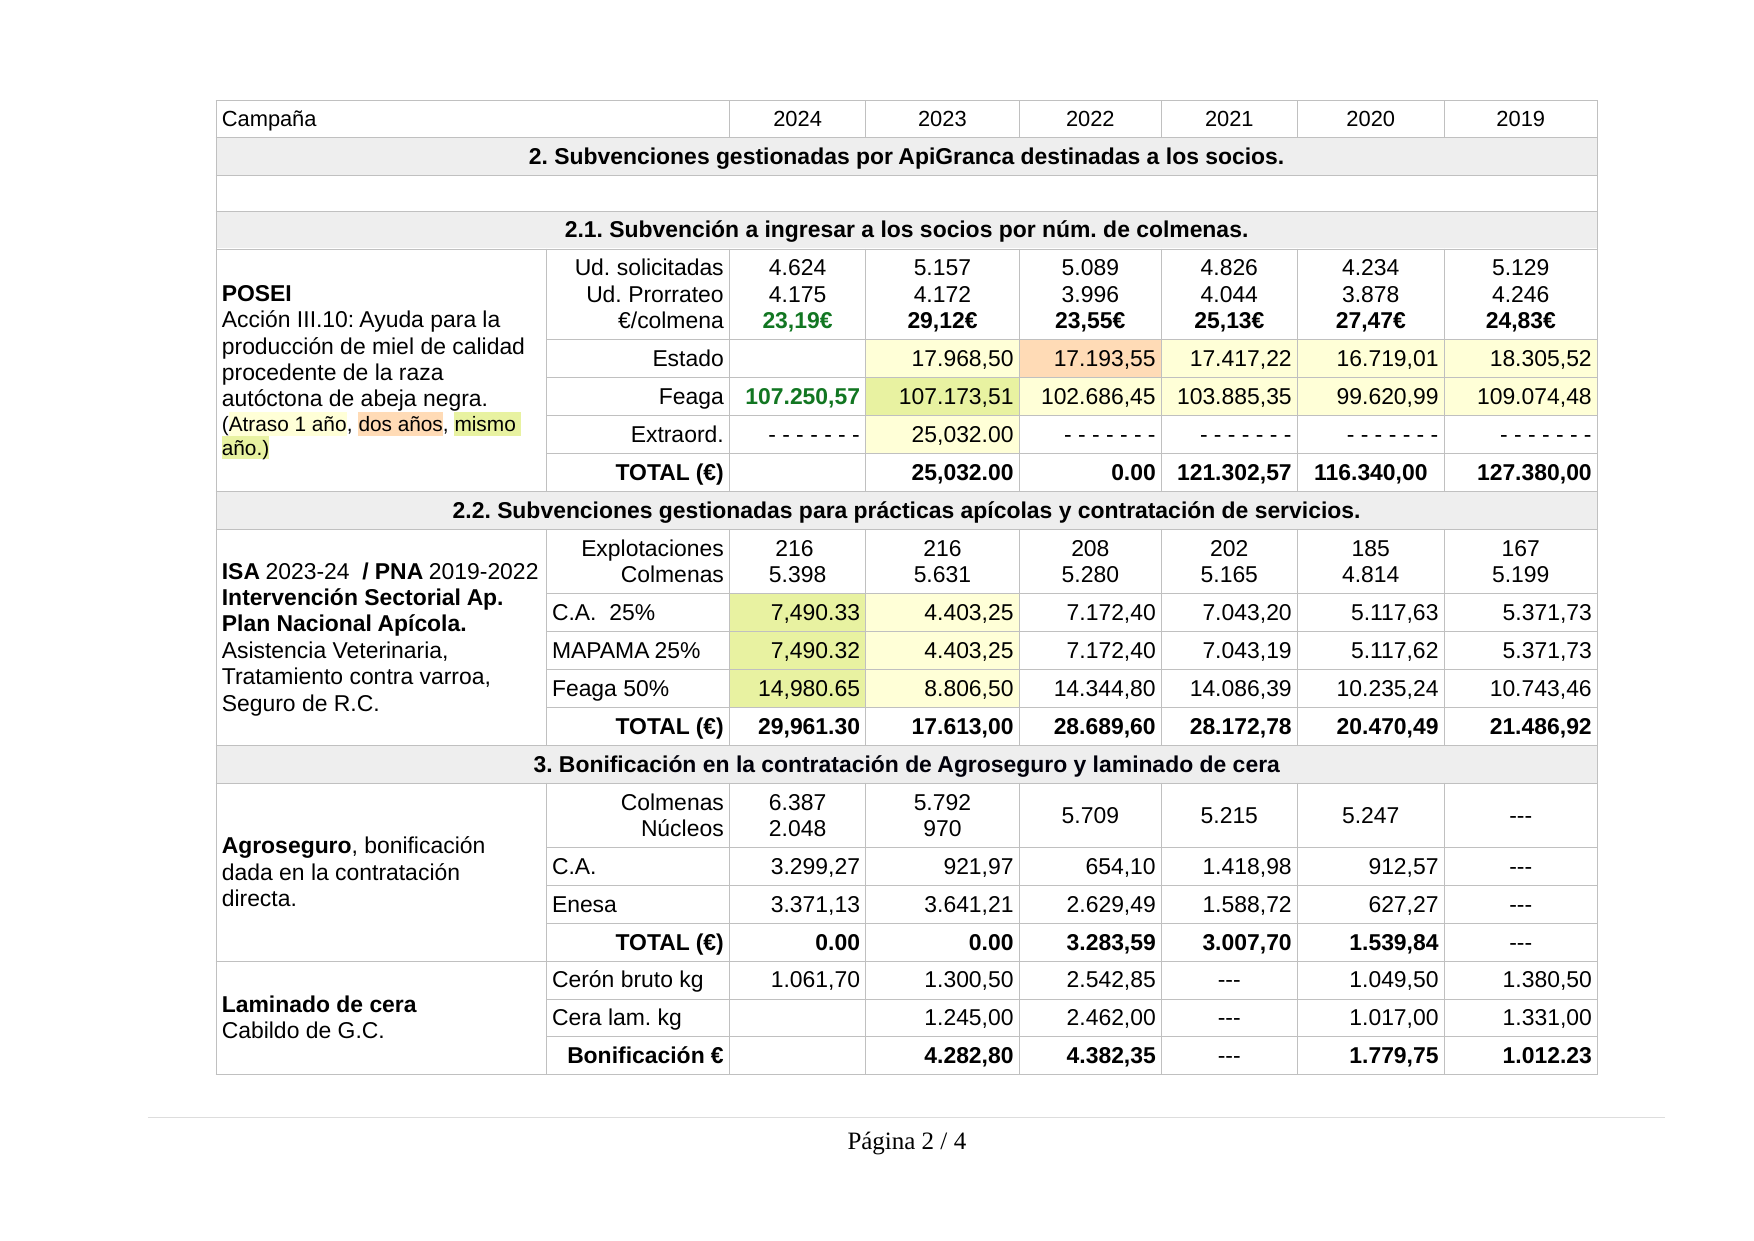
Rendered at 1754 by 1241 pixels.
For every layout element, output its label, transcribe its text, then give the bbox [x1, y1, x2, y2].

table_cell 102.686,45 [1020, 378, 1161, 415]
table_cell Colmenas Núcleos [547, 784, 729, 847]
table_cell 4.282,80 [866, 1037, 1019, 1074]
table_cell 5.157 4.172 29,12€ [866, 250, 1019, 339]
table_cell Estado [547, 340, 729, 377]
table_cell 3.283,59 [1020, 924, 1161, 961]
table_cell --- [1162, 1037, 1297, 1074]
table_cell - - - - - - - [730, 416, 865, 453]
table_cell 4.563,18 [866, 924, 1019, 961]
table_cell [730, 454, 865, 491]
table_cell 14.980,65 [730, 670, 865, 707]
table_cell 119.880,00 [1020, 454, 1161, 491]
table_cell 6.670,40 [730, 924, 865, 961]
table_cell 1.061,70 [730, 962, 865, 998]
table_cell 4.234 3.878 27,47€ [1298, 250, 1444, 339]
table_cell TOTAL (€) [547, 454, 729, 491]
table_cell 4.624 4.175 23,19€ [730, 250, 865, 339]
table_cell 167 5.199 [1445, 530, 1597, 593]
table_cell 5.129 4.246 24,83€ [1445, 250, 1597, 339]
table_cell 4.403,25 [866, 594, 1019, 631]
table_cell 99.620,99 [1298, 378, 1444, 415]
table_cell [217, 176, 1597, 211]
table_cell 1.588,72 [1162, 886, 1297, 923]
table_cell Ud. solicitadas Ud. Prorrateo €/colmena [547, 250, 729, 339]
table_cell 912,57 [1298, 848, 1444, 885]
table_header 2022 [1020, 101, 1161, 137]
table_cell 7.172,40 [1020, 594, 1161, 631]
table_cell 5.371,73 [1445, 594, 1597, 631]
table_cell 4.403,25 [866, 632, 1019, 669]
table_header Campaña [217, 101, 729, 137]
table_cell 29.961,30 [730, 708, 865, 745]
table_cell --- [1162, 1000, 1297, 1036]
table_cell 17.613,00 [866, 708, 1019, 745]
table_header 2019 [1445, 101, 1597, 137]
table_cell MAPAMA 25% [547, 632, 729, 669]
table_cell 5.371,73 [1445, 632, 1597, 669]
table_cell 20.470,49 [1298, 708, 1444, 745]
table_cell 1.380,50 [1445, 962, 1597, 998]
table_cell 16.719,01 [1298, 340, 1444, 377]
table_cell 2.1. Subvención a ingresar a los socios por núm. de colmenas. [217, 212, 1597, 248]
table_cell 10.743,46 [1445, 670, 1597, 707]
table_header 2023 [866, 101, 1019, 137]
table_cell --- [1445, 848, 1597, 885]
table_cell 4.382,35 [1020, 1037, 1161, 1074]
table_cell 7.490,33 [730, 594, 865, 631]
table_cell 14.344,80 [1020, 670, 1161, 707]
table_cell 127.380,00 [1445, 454, 1597, 491]
table_cell C.A. 25% [547, 594, 729, 631]
table_cell --- [1445, 924, 1597, 961]
table_cell 5.792 970 [866, 784, 1019, 847]
table_cell 202 5.165 [1162, 530, 1297, 593]
table_cell 8.806,50 [866, 670, 1019, 707]
table_cell 3.007,70 [1162, 924, 1297, 961]
table_cell 1.012.23 [1445, 1037, 1597, 1074]
table_cell 107.250,57 [730, 378, 865, 415]
table_cell 1.331,00 [1445, 1000, 1597, 1036]
table_cell 208 5.280 [1020, 530, 1161, 593]
table_cell 5.089 3.996 23,55€ [1020, 250, 1161, 339]
table_cell [730, 340, 865, 377]
table_cell 3.641,21 [866, 886, 1019, 923]
table_cell 21.486,92 [1445, 708, 1597, 745]
table_cell 107.173,51 [866, 378, 1019, 415]
table_cell 7.043,20 [1162, 594, 1297, 631]
table_cell 6.387 2.048 [730, 784, 865, 847]
table_cell 17.968,50 [866, 340, 1019, 377]
table_cell TOTAL (€) [547, 708, 729, 745]
table_cell 1.049,50 [1298, 962, 1444, 998]
table_cell TOTAL (€) [547, 924, 729, 961]
table_cell 121.302,57 [1162, 454, 1297, 491]
table_header 2024 [730, 101, 865, 137]
table_cell Enesa [547, 886, 729, 923]
table_cell 2.462,00 [1020, 1000, 1161, 1036]
table_cell - - - - - - - [1445, 416, 1597, 453]
table_cell C.A. [547, 848, 729, 885]
table_cell Cerón bruto kg [547, 962, 729, 998]
table_cell 28.689,60 [1020, 708, 1161, 745]
table_cell Agroseguro, bonificación dada en la contratación directa. [217, 784, 546, 961]
table_cell [730, 1037, 865, 1074]
table_cell 10.235,24 [1298, 670, 1444, 707]
table_cell 185 4.814 [1298, 530, 1444, 593]
table_cell Bonificación € [547, 1037, 729, 1074]
table_cell 28.172,78 [1162, 708, 1297, 745]
table_cell 7.043,19 [1162, 632, 1297, 669]
table_cell 7.490,32 [730, 632, 865, 669]
table_cell Explotaciones Colmenas [547, 530, 729, 593]
table_cell --- [1445, 784, 1597, 847]
table_cell 150.174,01 [866, 454, 1019, 491]
table_cell 2.542,85 [1020, 962, 1161, 998]
table_cell 17.193,55 [1020, 340, 1161, 377]
table_cell - - - - - - - [1298, 416, 1444, 453]
table_header 2021 [1162, 101, 1297, 137]
table_cell 1.017,00 [1298, 1000, 1444, 1036]
table_cell 1.779,75 [1298, 1037, 1444, 1074]
table_cell --- [1445, 886, 1597, 923]
table_cell 103.885,35 [1162, 378, 1297, 415]
table_cell 109.074,48 [1445, 378, 1597, 415]
table_cell Extraord. [547, 416, 729, 453]
table_header 2020 [1298, 101, 1444, 137]
table_cell 1.245,00 [866, 1000, 1019, 1036]
table_cell 25.032,00 [866, 416, 1019, 453]
table_cell 1.539,84 [1298, 924, 1444, 961]
table_cell 3.371,13 [730, 886, 865, 923]
table_cell 4.826 4.044 25,13€ [1162, 250, 1297, 339]
table_cell Cera lam. kg [547, 1000, 729, 1036]
table_cell 2.2. Subvenciones gestionadas para prácticas apícolas y contratación de servicios. [217, 492, 1597, 529]
table_cell 116.340,00 [1298, 454, 1444, 491]
table_cell 1.300,50 [866, 962, 1019, 998]
table_cell 14.086,39 [1162, 670, 1297, 707]
table_cell ISA 2023-24 / PNA 2019-2022 Intervención Sectorial Ap. Plan Nacional Apícola. Asistencia Veterinaria, Tratamiento contra varroa, Seguro de R.C. [217, 530, 546, 745]
table_cell Feaga [547, 378, 729, 415]
table_cell --- [1162, 962, 1297, 998]
table_cell 18.305,52 [1445, 340, 1597, 377]
table_cell 216 5.398 [730, 530, 865, 593]
table_cell 654,10 [1020, 848, 1161, 885]
table_cell 1.418,98 [1162, 848, 1297, 885]
table_cell Feaga 50% [547, 670, 729, 707]
table_cell Laminado de cera Cabildo de G.C. [217, 962, 546, 1074]
table_cell 3. Bonificación en la contratación de Agroseguro y laminado de cera [217, 746, 1597, 783]
table_cell 7.172,40 [1020, 632, 1161, 669]
table_cell - - - - - - - [1020, 416, 1161, 453]
table_cell 5.709 [1020, 784, 1161, 847]
table_cell 5.117,62 [1298, 632, 1444, 669]
table_cell 5.215 [1162, 784, 1297, 847]
table_cell 921,97 [866, 848, 1019, 885]
table_cell - - - - - - - [1162, 416, 1297, 453]
table_cell POSEI Acción III.10: Ayuda para la producción de miel de calidad procedente de la raza autóctona de abeja negra. (Atraso 1 año, dos años, mismo año.) [217, 250, 546, 491]
table_cell 5.247 [1298, 784, 1444, 847]
table_cell 2. Subvenciones gestionadas por ApiGranca destinadas a los socios. [217, 138, 1597, 175]
table_cell [730, 1000, 865, 1036]
table_cell 2.629,49 [1020, 886, 1161, 923]
table_cell 3.299,27 [730, 848, 865, 885]
table_cell 5.117,63 [1298, 594, 1444, 631]
table_cell 17.417,22 [1162, 340, 1297, 377]
table_cell 216 5.631 [866, 530, 1019, 593]
table_cell 627,27 [1298, 886, 1444, 923]
